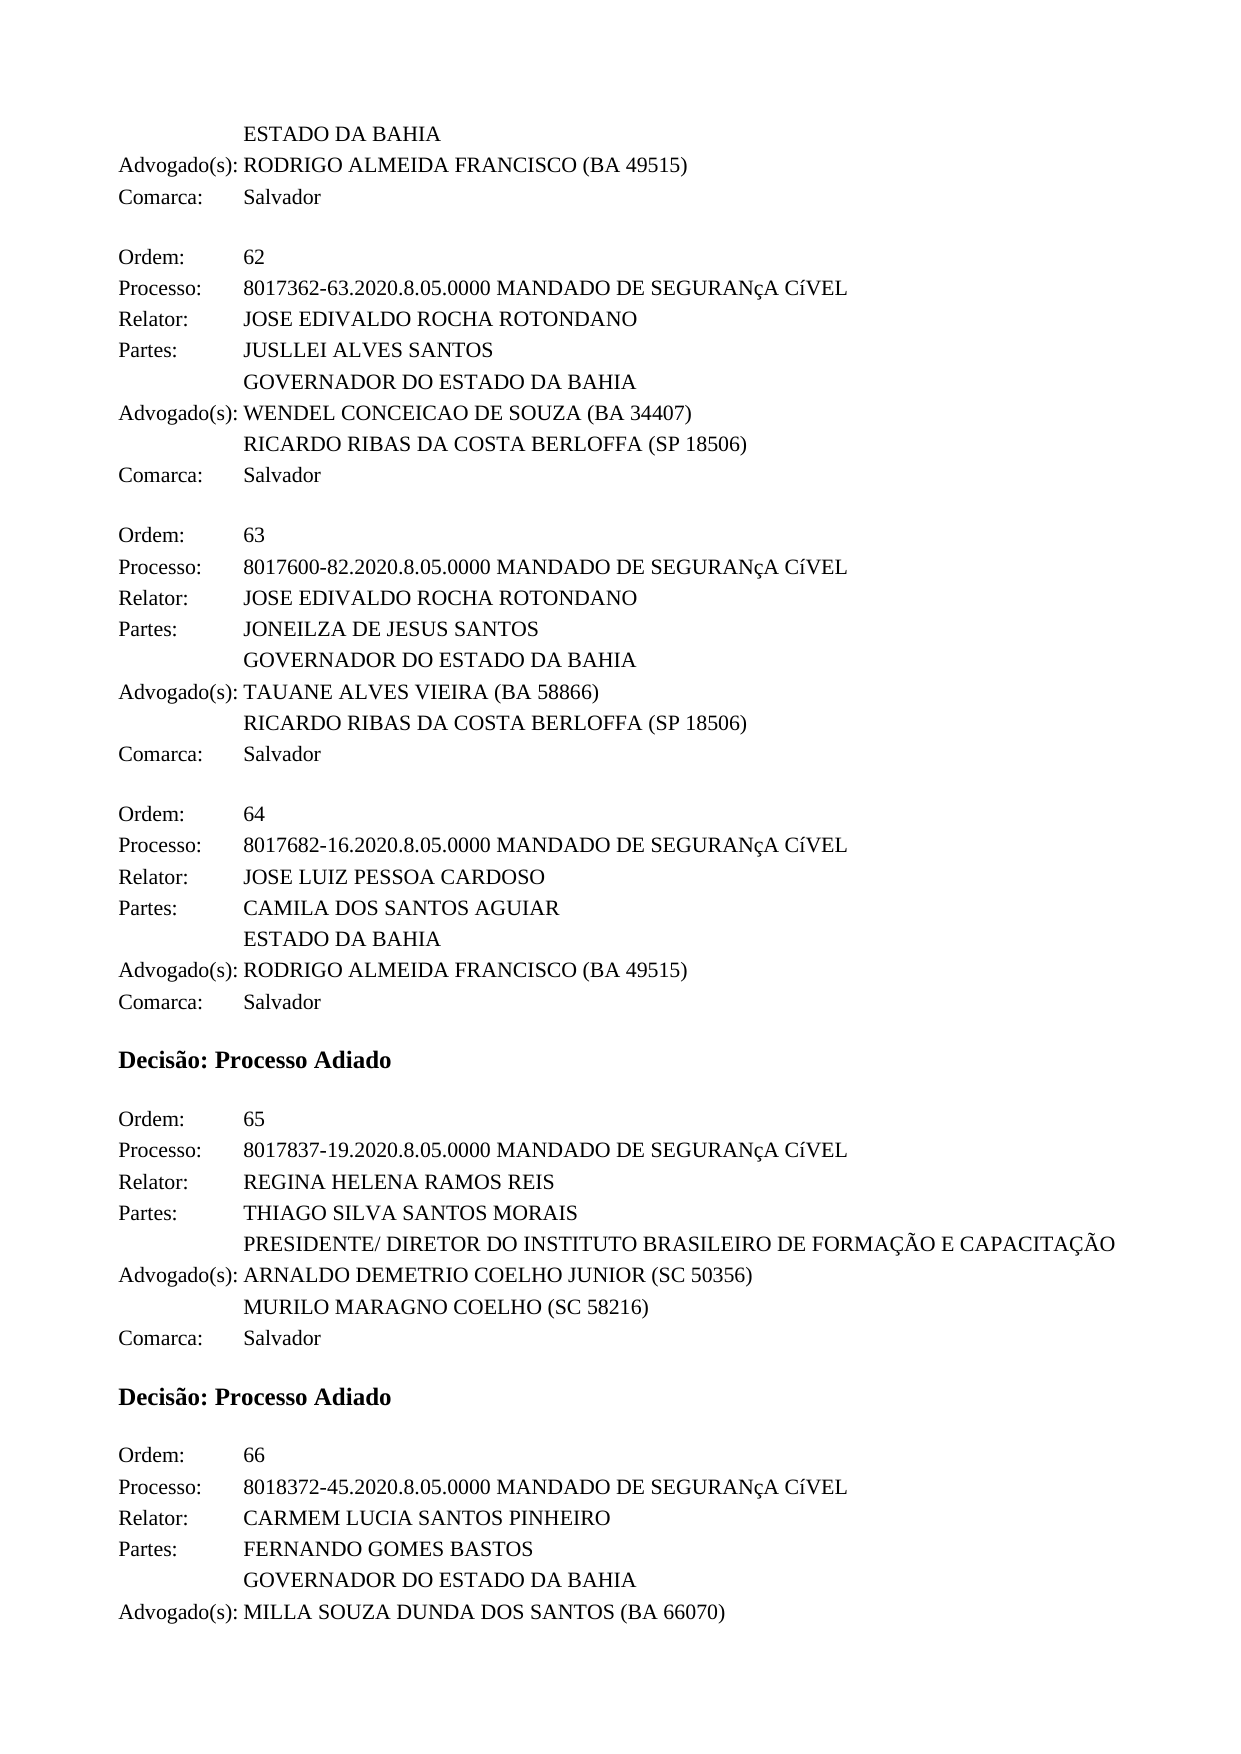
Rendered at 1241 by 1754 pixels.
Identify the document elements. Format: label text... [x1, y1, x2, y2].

table_cell 8017600-82.2020.8.05.0000 MANDADO DE SEGURANçA CíVEL [243, 551, 1240, 582]
table_cell Processo: [118, 829, 243, 861]
table_cell Comarca: [118, 986, 243, 1017]
table_cell [118, 1228, 243, 1259]
table_cell MILLA SOUZA DUNDA DOS SANTOS (BA 66070) [243, 1596, 1240, 1627]
table_header 65 [243, 1103, 1240, 1134]
table_cell [118, 1291, 243, 1322]
table_cell ARNALDO DEMETRIO COELHO JUNIOR (SC 50356) [243, 1259, 1240, 1291]
table_cell Salvador [243, 738, 1240, 769]
table_cell Salvador [243, 986, 1240, 1017]
table_cell Salvador [243, 459, 1240, 491]
table_cell RODRIGO ALMEIDA FRANCISCO (BA 49515) [243, 954, 1240, 986]
table_cell Salvador [243, 1322, 1240, 1353]
table_cell [118, 1564, 243, 1596]
table_cell MURILO MARAGNO COELHO (SC 58216) [243, 1291, 1240, 1322]
table_cell Advogado(s): [118, 676, 243, 707]
table_cell [118, 428, 243, 459]
table_cell Processo: [118, 551, 243, 582]
table_cell REGINA HELENA RAMOS REIS [243, 1166, 1240, 1197]
table_cell Comarca: [118, 738, 243, 769]
table_cell Advogado(s): [118, 954, 243, 986]
table_cell GOVERNADOR DO ESTADO DA BAHIA [243, 644, 1240, 676]
table_cell [118, 707, 243, 738]
table_cell Comarca: [118, 1322, 243, 1353]
table_cell [118, 644, 243, 676]
table_cell Processo: [118, 1471, 243, 1502]
table_cell Relator: [118, 303, 243, 334]
table_cell Advogado(s): [118, 397, 243, 428]
table_cell Partes: [118, 334, 243, 366]
table_cell GOVERNADOR DO ESTADO DA BAHIA [243, 366, 1240, 397]
table_cell Processo: [118, 1134, 243, 1166]
table_cell ESTADO DA BAHIA [243, 118, 1240, 149]
table_cell Advogado(s): [118, 1596, 243, 1627]
text Decisão: Processo Adiado [118, 1382, 1122, 1411]
table_cell JOSE EDIVALDO ROCHA ROTONDANO [243, 303, 1240, 334]
table_cell 8017362-63.2020.8.05.0000 MANDADO DE SEGURANçA CíVEL [243, 272, 1240, 303]
table_cell Partes: [118, 1533, 243, 1564]
table_cell Advogado(s): [118, 149, 243, 181]
table_cell RODRIGO ALMEIDA FRANCISCO (BA 49515) [243, 149, 1240, 181]
table_cell FERNANDO GOMES BASTOS [243, 1533, 1240, 1564]
table_cell RICARDO RIBAS DA COSTA BERLOFFA (SP 18506) [243, 428, 1240, 459]
text Decisão: Processo Adiado [118, 1046, 1122, 1074]
table_cell PRESIDENTE/ DIRETOR DO INSTITUTO BRASILEIRO DE FORMAÇÃO E CAPACITAÇÃO [243, 1228, 1240, 1259]
table_cell Processo: [118, 272, 243, 303]
table_cell Relator: [118, 582, 243, 613]
table_header Ordem: [118, 798, 243, 829]
table_header 66 [243, 1439, 1240, 1471]
table_header Ordem: [118, 1103, 243, 1134]
table_cell Partes: [118, 892, 243, 923]
table_cell CARMEM LUCIA SANTOS PINHEIRO [243, 1502, 1240, 1533]
table_cell THIAGO SILVA SANTOS MORAIS [243, 1197, 1240, 1228]
table_cell Relator: [118, 1502, 243, 1533]
table_cell Relator: [118, 1166, 243, 1197]
table_cell JOSE EDIVALDO ROCHA ROTONDANO [243, 582, 1240, 613]
table_cell Partes: [118, 613, 243, 644]
table_cell GOVERNADOR DO ESTADO DA BAHIA [243, 1564, 1240, 1596]
table_header 64 [243, 798, 1240, 829]
table_cell Partes: [118, 1197, 243, 1228]
table_cell [118, 118, 243, 149]
table_cell RICARDO RIBAS DA COSTA BERLOFFA (SP 18506) [243, 707, 1240, 738]
table_cell 8018372-45.2020.8.05.0000 MANDADO DE SEGURANçA CíVEL [243, 1471, 1240, 1502]
table_header Ordem: [118, 519, 243, 551]
table_cell WENDEL CONCEICAO DE SOUZA (BA 34407) [243, 397, 1240, 428]
table_cell JONEILZA DE JESUS SANTOS [243, 613, 1240, 644]
table_header 63 [243, 519, 1240, 551]
table_cell TAUANE ALVES VIEIRA (BA 58866) [243, 676, 1240, 707]
table_cell JUSLLEI ALVES SANTOS [243, 334, 1240, 366]
table_cell Salvador [243, 181, 1240, 212]
table_cell Comarca: [118, 459, 243, 491]
table_header Ordem: [118, 241, 243, 272]
table_cell 8017837-19.2020.8.05.0000 MANDADO DE SEGURANçA CíVEL [243, 1134, 1240, 1166]
table_cell [118, 923, 243, 954]
table_cell Advogado(s): [118, 1259, 243, 1291]
table_cell CAMILA DOS SANTOS AGUIAR [243, 892, 1240, 923]
table_cell 8017682-16.2020.8.05.0000 MANDADO DE SEGURANçA CíVEL [243, 829, 1240, 861]
table_header 62 [243, 241, 1240, 272]
table_cell Relator: [118, 861, 243, 892]
table_cell JOSE LUIZ PESSOA CARDOSO [243, 861, 1240, 892]
table_cell Comarca: [118, 181, 243, 212]
table_header Ordem: [118, 1439, 243, 1471]
table_cell ESTADO DA BAHIA [243, 923, 1240, 954]
table_cell [118, 366, 243, 397]
